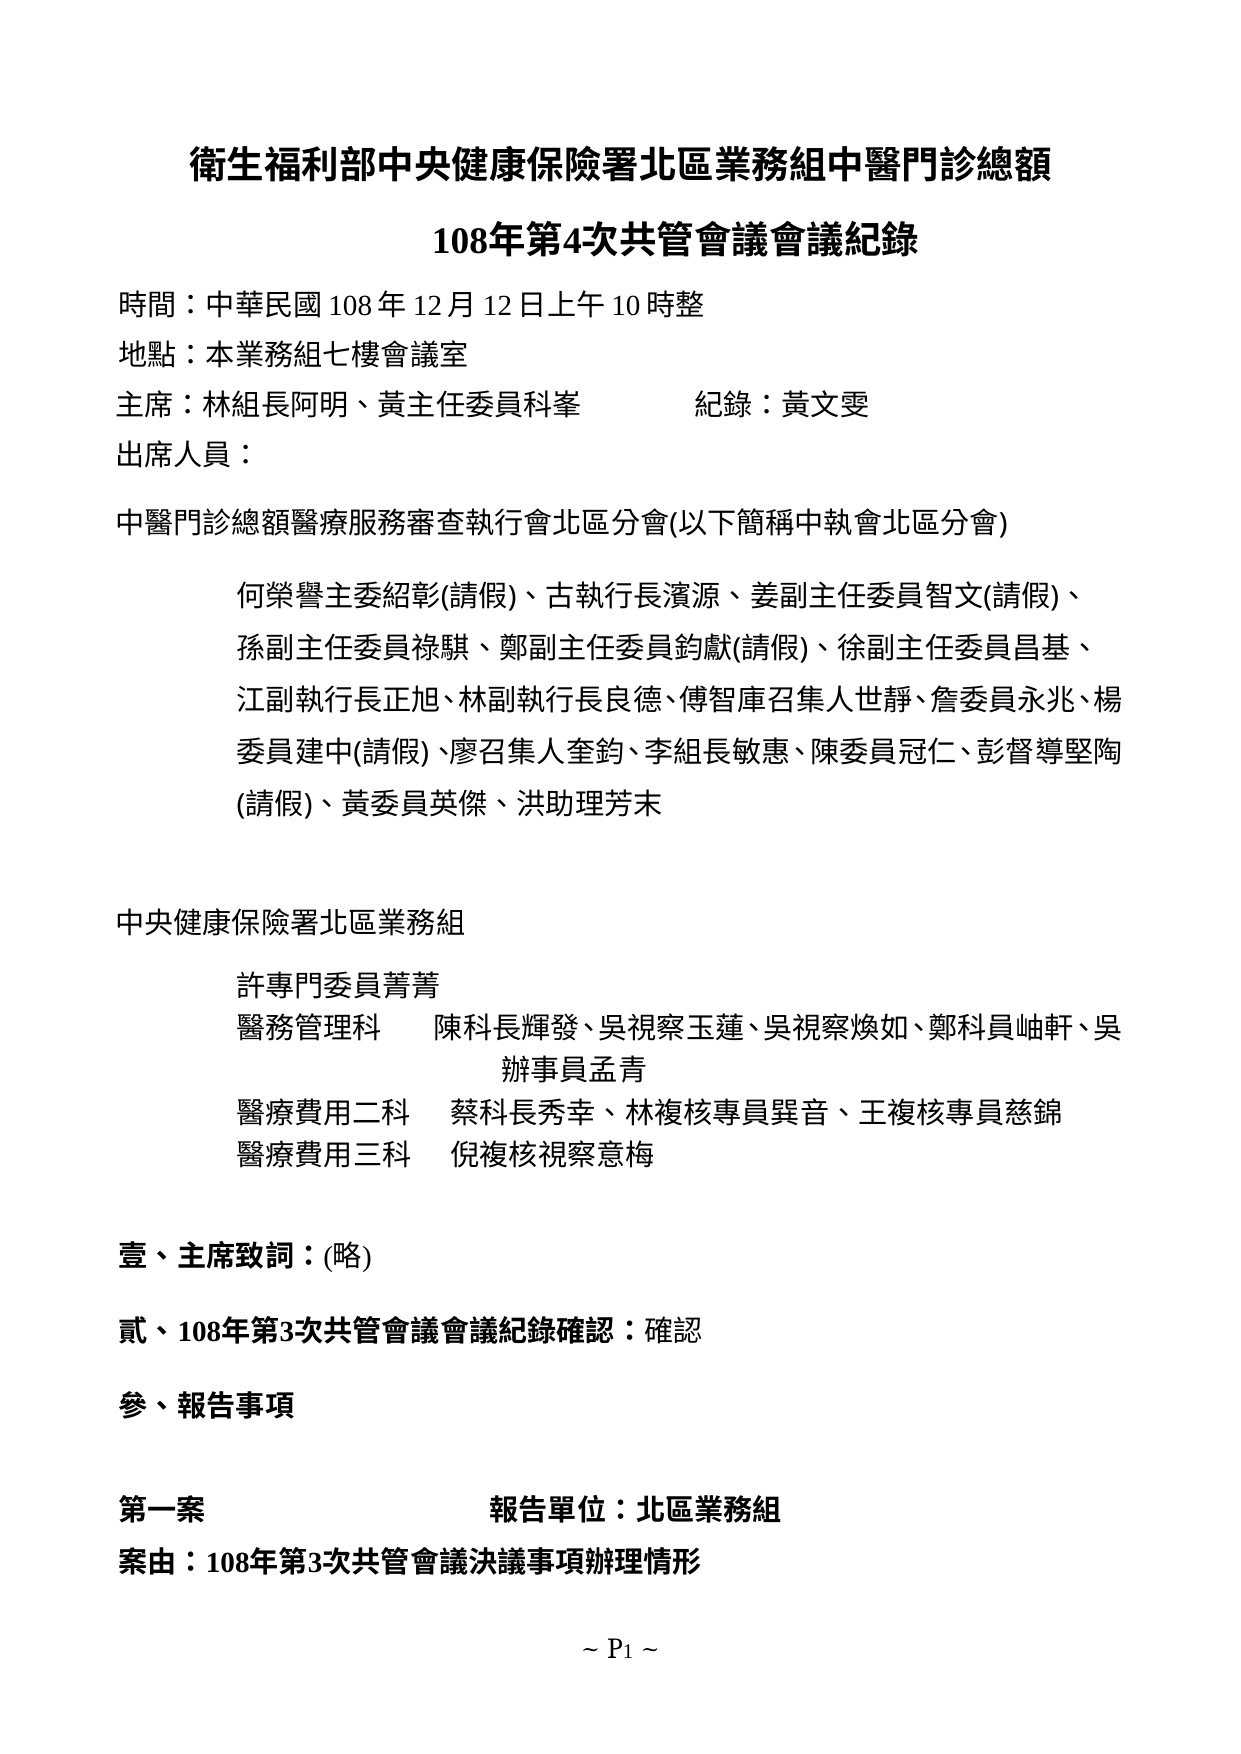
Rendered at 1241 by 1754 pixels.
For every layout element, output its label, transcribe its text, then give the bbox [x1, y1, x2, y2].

text 許專門委員菁菁 [236, 962, 1122, 1005]
text 何榮譽主委紹彰(請假)、古執行長濱源、姜副主任委員智文(請假)、 [236, 562, 1122, 614]
list 主席致詞：(略) [118, 1216, 1122, 1291]
text 孫副主任委員祿騏、鄭副主任委員鈞獻(請假)、徐副主任委員昌基、 [236, 614, 1122, 667]
list 108年第3次共管會議會議紀錄確認：確認 [118, 1291, 1122, 1366]
text 中央健康保險署北區業務組 [93, 894, 1122, 944]
text 醫療費用三科 倪複核視察意梅 [236, 1132, 1122, 1174]
list 報告事項 [118, 1366, 1122, 1441]
text 案由：108年第3次共管會議決議事項辦理情形 [118, 1531, 1122, 1583]
text 地點：本業務組七樓會議室 [118, 325, 1122, 375]
text 衛生福利部中央健康保險署北區業務組中醫門診總額 [118, 125, 1122, 200]
text 108年第4次共管會議會議紀錄 [228, 200, 1122, 275]
text 主席：林組長阿明、黃主任委員科峯 紀錄：黃文雯 [93, 375, 1122, 425]
text 第一案 報告單位：北區業務組 [118, 1479, 1122, 1531]
text 醫療費用二科 蔡科長秀幸、林複核專員巽音、王複核專員慈錦 [236, 1089, 1122, 1132]
text 醫務管理科 陳科長輝發、吳視察玉蓮、吳視察煥如、鄭科員岫軒、吳辦事員孟青 [236, 1005, 1122, 1089]
text 中醫門診總額醫療服務審查執行會北區分會(以下簡稱中執會北區分會) [93, 494, 1122, 544]
text 江副執行長正旭、林副執行長良德、傅智庫召集人世靜、詹委員永兆、楊委員建中(請假)、廖召集人奎鈞、李組長敏惠、陳委員冠仁、彭督導堅陶(請假)、黃委員英傑、洪助理芳末 [236, 667, 1122, 823]
text 出席人員： [93, 425, 1122, 475]
text 時間：中華民國108年12月12日上午10時整 [118, 275, 1122, 325]
